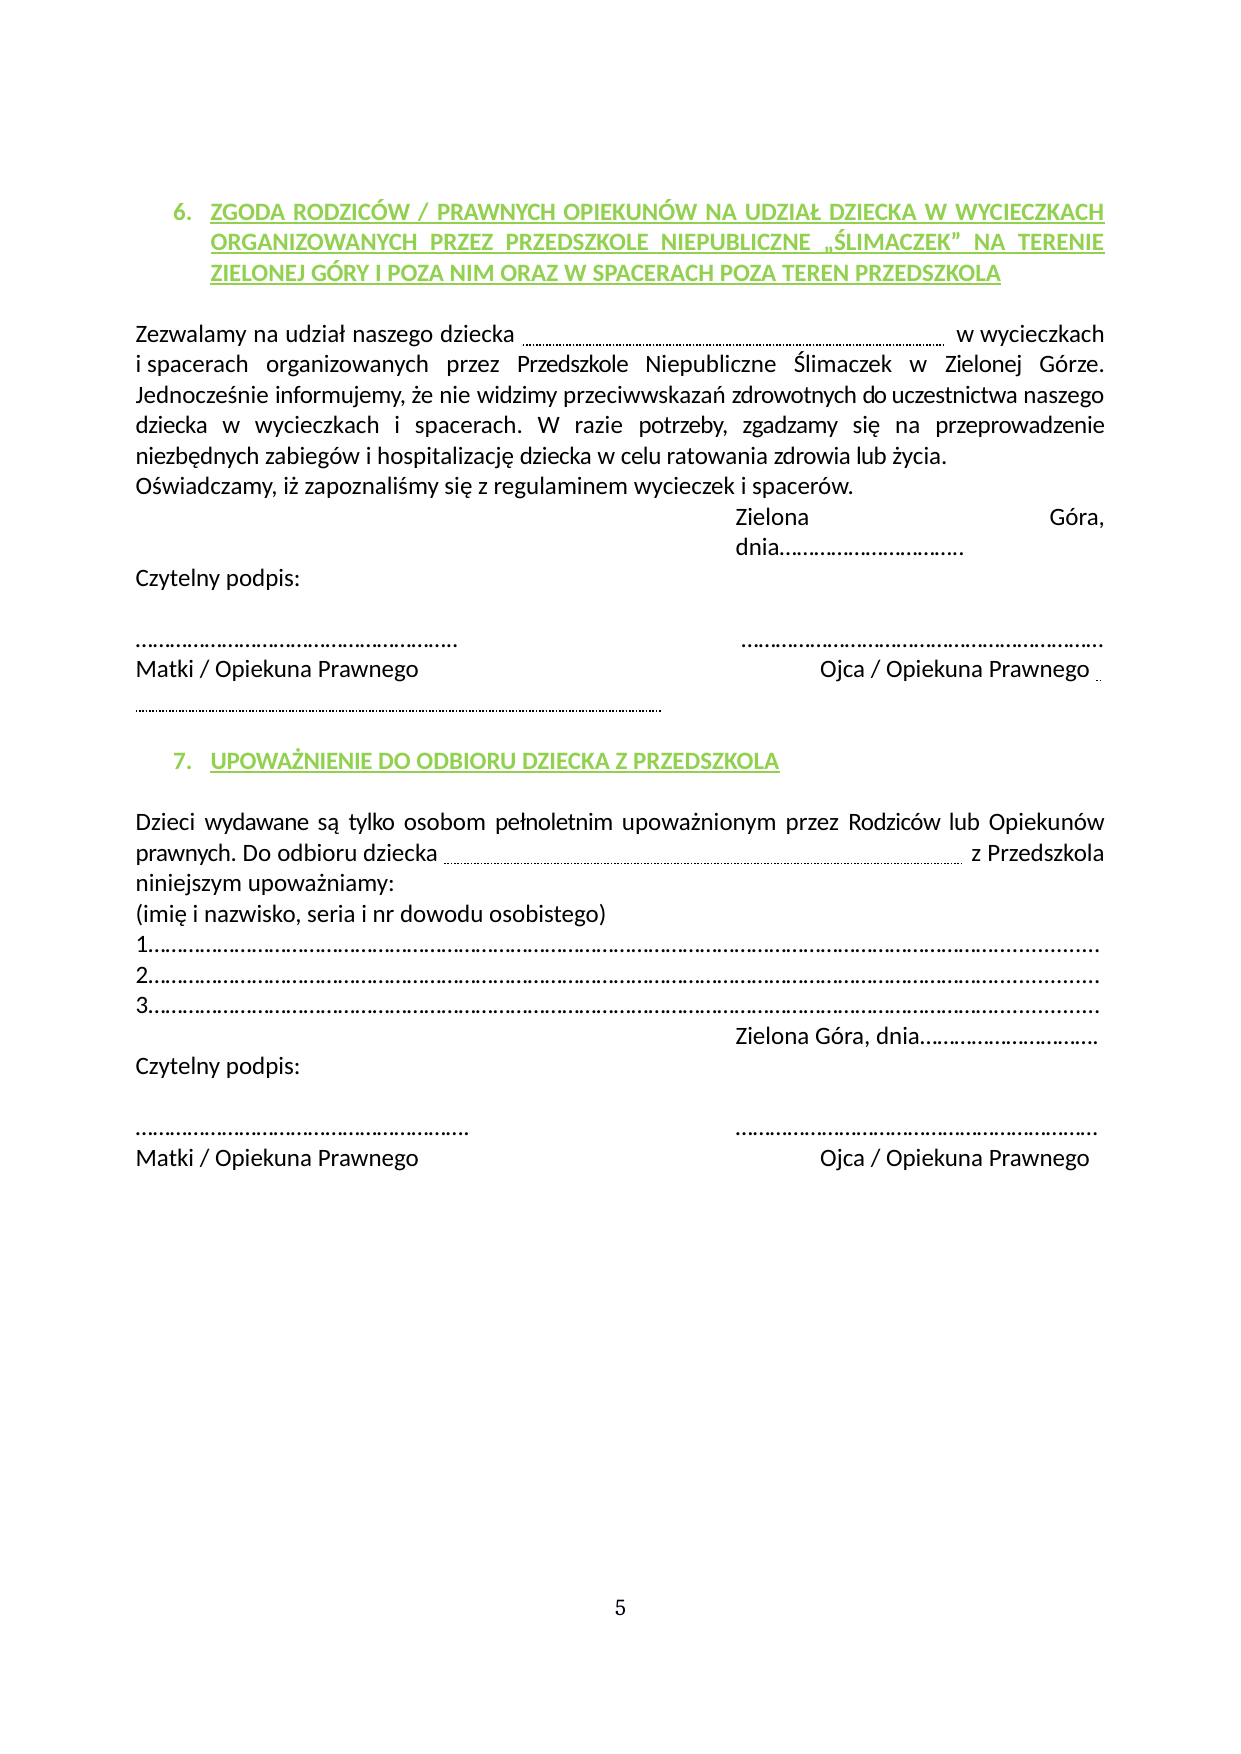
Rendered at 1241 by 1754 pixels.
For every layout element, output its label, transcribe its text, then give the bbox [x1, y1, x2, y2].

text Czytelny podpis: [135, 562, 1105, 593]
text Zielona Góra, dnia………………………….. [735, 501, 1105, 562]
text Oświadczamy, iż zapoznaliśmy się z regulaminem wycieczek i spacerów. [135, 471, 1105, 501]
text (imię i nazwisko, seria i nr dowodu osobistego) [135, 898, 1105, 928]
text Czytelny podpis: [135, 1050, 1105, 1081]
text Matki / Opiekuna Prawnego Ojca / Opiekuna Prawnego [135, 1142, 1105, 1172]
text 3…………………………………………………………………………………………………………………………………................. [135, 989, 1105, 1020]
text Matki / Opiekuna Prawnego Ojca / Opiekuna Prawnego [135, 654, 1105, 684]
text Dzieci wydawane są tylko osobom pełnoletnim upoważnionym przez Rodziców lub Opiekunów prawnych. Do odbioru dziecka z Przedszkola niniejszym upoważniamy: [135, 806, 1105, 898]
text Zezwalamy na udział naszego dziecka w wycieczkach i spacerach organizowanych przez Przedszkole Niepubliczne Ślimaczek w Zielonej Górze. Jednocześnie informujemy, że nie widzimy przeciwwskazań zdrowotnych do uczestnictwa naszego dziecka w wycieczkach i spacerach. W razie potrzeby, zgadzamy się na przeprowadzenie niezbędnych zabiegów i hospitalizację dziecka w celu ratowania zdrowia lub życia. [135, 318, 1105, 471]
text ……………………………………………….. ……………………………………………………… [135, 623, 1105, 654]
text Zielona Góra, dnia…………………………. [660, 1020, 1105, 1050]
text 1…………………………………………………………………………………………………………………………………................. [135, 928, 1105, 959]
list ZGODA RODZICÓW / PRAWNYCH OPIEKUNÓW NA UDZIAŁ DZIECKA W WYCIECZKACH ORGANIZOWANYCH PRZEZ PRZEDSZKOLE NIEPUBLICZNE „ŚLIMACZEK” NA TERENIE ZIELONEJ GÓRY I POZA NIM ORAZ W SPACERACH POZA TEREN PRZEDSZKOLA [173, 196, 1105, 287]
text 2…………………………………………………………………………………………………………………………………................. [135, 959, 1105, 989]
text …………………………………………………. ……………………………………………………… [135, 1111, 1105, 1142]
list UPOWAŻNIENIE DO ODBIORU DZIECKA Z PRZEDSZKOLA [173, 745, 1105, 776]
